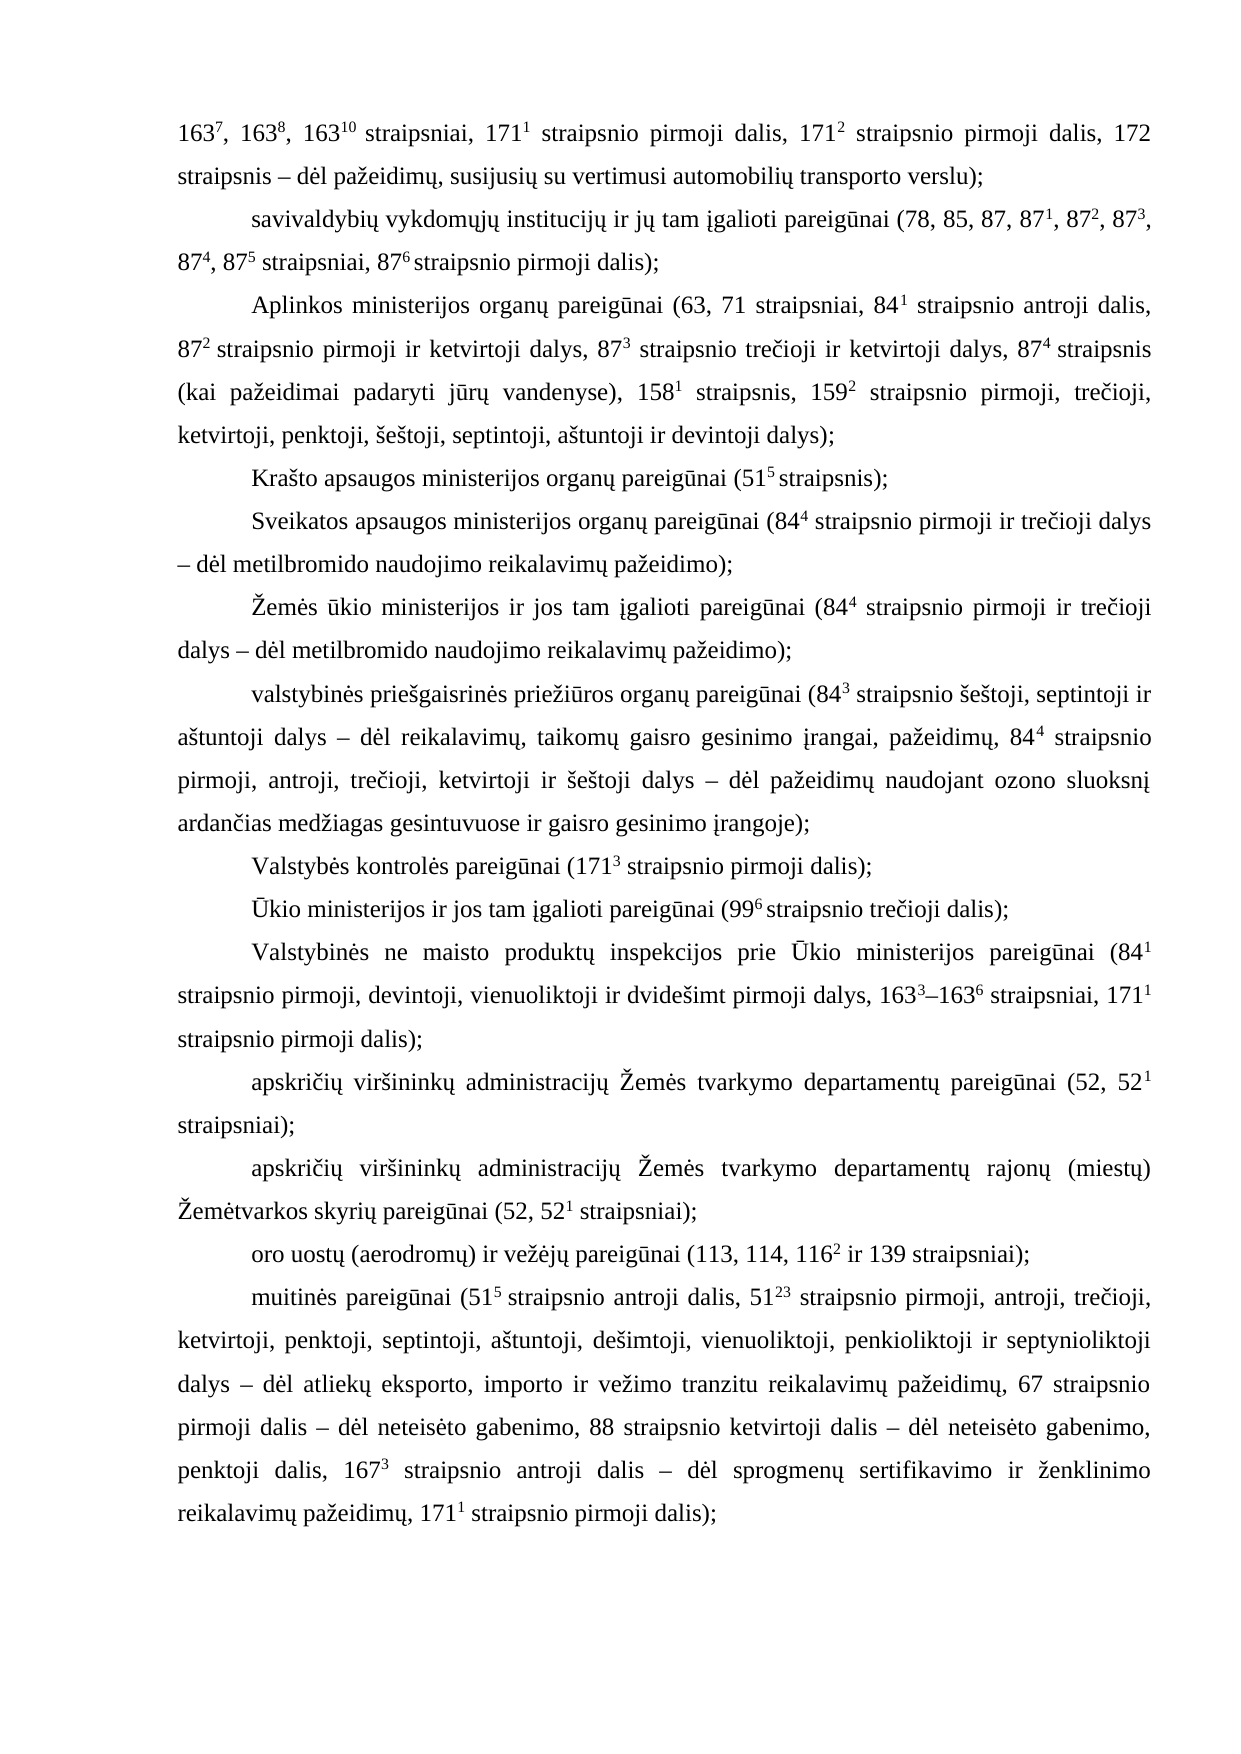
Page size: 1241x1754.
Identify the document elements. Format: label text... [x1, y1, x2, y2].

text Sveikatos apsaugos ministerijos organų pareigūnai (844 straipsnio pirmoji ir trečioji dalys – dėl metilbromido naudojimo reikalavimų pažeidimo); [177, 506, 1152, 578]
text savivaldybių vykdomųjų institucijų ir jų tam įgalioti pareigūnai (78, 85, 87, 871, 872, 873, 874, 875 straipsniai, 876 straipsnio pirmoji dalis); [177, 204, 1152, 276]
text Aplinkos ministerijos organų pareigūnai (63, 71 straipsniai, 841 straipsnio antroji dalis, 872 straipsnio pirmoji ir ketvirtoji dalys, 873 straipsnio trečioji ir ketvirtoji dalys, 874 straipsnis (kai pažeidimai padaryti jūrų vandenyse), 1581 straipsnis, 1592 straipsnio pirmoji, trečioji, ketvirtoji, penktoji, šeštoji, septintoji, aštuntoji ir devintoji dalys); [177, 291, 1152, 449]
text 1637, 1638, 16310 straipsniai, 1711 straipsnio pirmoji dalis, 1712 straipsnio pirmoji dalis, 172 straipsnis – dėl pažeidimų, susijusių su vertimusi automobilių transporto verslu); [177, 118, 1152, 190]
text Krašto apsaugos ministerijos organų pareigūnai (515 straipsnis); [177, 463, 1152, 492]
text Valstybinės ne maisto produktų inspekcijos prie Ūkio ministerijos pareigūnai (841 straipsnio pirmoji, devintoji, vienuoliktoji ir dvidešimt pirmoji dalys, 1633–1636 straipsniai, 1711 straipsnio pirmoji dalis); [177, 937, 1152, 1052]
text apskričių viršininkų administracijų Žemės tvarkymo departamentų rajonų (miestų) Žemėtvarkos skyrių pareigūnai (52, 521 straipsniai); [177, 1153, 1152, 1225]
text muitinės pareigūnai (515 straipsnio antroji dalis, 5123 straipsnio pirmoji, antroji, trečioji, ketvirtoji, penktoji, septintoji, aštuntoji, dešimtoji, vienuoliktoji, penkioliktoji ir septynioliktoji dalys – dėl atliekų eksporto, importo ir vežimo tranzitu reikalavimų pažeidimų, 67 straipsnio pirmoji dalis – dėl neteisėto gabenimo, 88 straipsnio ketvirtoji dalis – dėl neteisėto gabenimo, penktoji dalis, 1673 straipsnio antroji dalis – dėl sprogmenų sertifikavimo ir ženklinimo reikalavimų pažeidimų, 1711 straipsnio pirmoji dalis); [177, 1282, 1152, 1527]
text Valstybės kontrolės pareigūnai (1713 straipsnio pirmoji dalis); [177, 851, 1152, 880]
text apskričių viršininkų administracijų Žemės tvarkymo departamentų pareigūnai (52, 521 straipsniai); [177, 1067, 1152, 1139]
text valstybinės priešgaisrinės priežiūros organų pareigūnai (843 straipsnio šeštoji, septintoji ir aštuntoji dalys – dėl reikalavimų, taikomų gaisro gesinimo įrangai, pažeidimų, 844 straipsnio pirmoji, antroji, trečioji, ketvirtoji ir šeštoji dalys – dėl pažeidimų naudojant ozono sluoksnį ardančias medžiagas gesintuvuose ir gaisro gesinimo įrangoje); [177, 679, 1152, 837]
text oro uostų (aerodromų) ir vežėjų pareigūnai (113, 114, 1162 ir 139 straipsniai); [177, 1239, 1152, 1268]
text Ūkio ministerijos ir jos tam įgalioti pareigūnai (996 straipsnio trečioji dalis); [177, 894, 1152, 923]
text Žemės ūkio ministerijos ir jos tam įgalioti pareigūnai (844 straipsnio pirmoji ir trečioji dalys – dėl metilbromido naudojimo reikalavimų pažeidimo); [177, 592, 1152, 664]
